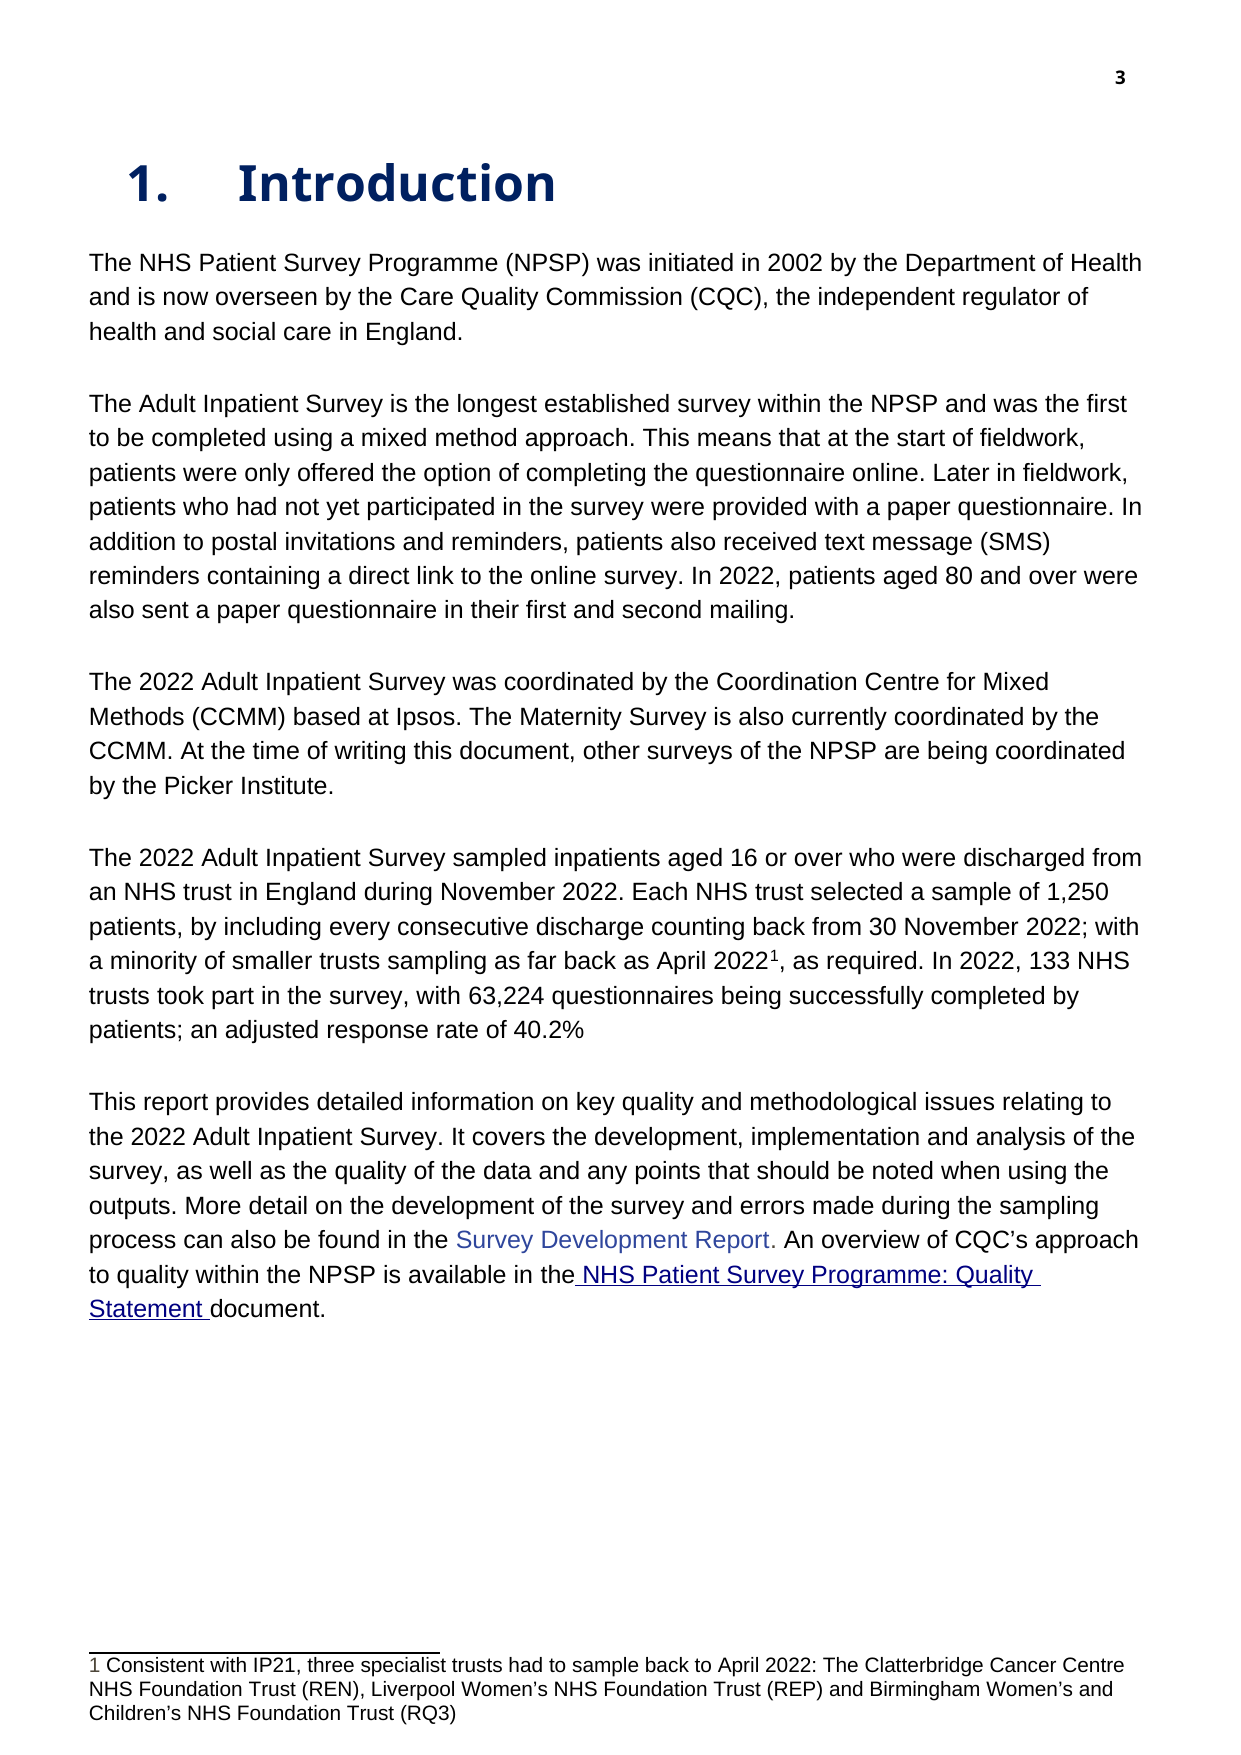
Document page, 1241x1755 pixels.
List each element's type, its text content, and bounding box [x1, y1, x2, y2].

subtitle Introduction [126, 148, 1152, 216]
list The NHS Patient Survey Programme (NPSP) was initiated in 2002 by the Department of Health and is now overseen by the Care Quality Commission (CQC), the independent regulator of health and social care in England. [89, 248, 1152, 345]
list The 2022 Adult Inpatient Survey sampled inpatients aged 16 or over who were discharged from an NHS trust in England during November 2022. Each NHS trust selected a sample of 1,250 patients, by including every consecutive discharge counting back from 30 November 2022; with a minority of smaller trusts sampling as far back as April 2022, as required. In 2022, 133 NHS trusts took part in the survey, with 63,224 questionnaires being successfully completed by patients; an adjusted response rate of 40.2% [89, 843, 1152, 1044]
list The Adult Inpatient Survey is the longest established survey within the NPSP and was the first to be completed using a mixed method approach. This means that at the start of fieldwork, patients were only offered the option of completing the questionnaire online. Later in fieldwork, patients who had not yet participated in the survey were provided with a paper questionnaire. In addition to postal invitations and reminders, patients also received text message (SMS) reminders containing a direct link to the online survey. In 2022, patients aged 80 and over were also sent a paper questionnaire in their first and second mailing. [89, 388, 1152, 624]
list This report provides detailed information on key quality and methodological issues relating to the 2022 Adult Inpatient Survey. It covers the development, implementation and analysis of the survey, as well as the quality of the data and any points that should be noted when using the outputs. More detail on the development of the survey and errors made during the sampling process can also be found in the Survey Development Report. An overview of CQC’s approach to quality within the NPSP is available in the NHS Patient Survey Programme: Quality Statement document. [89, 1087, 1152, 1323]
list The 2022 Adult Inpatient Survey was coordinated by the Coordination Centre for Mixed Methods (CCMM) based at Ipsos. The Maternity Survey is also currently coordinated by the CCMM. At the time of writing this document, other surveys of the NPSP are being coordinated by the Picker Institute. [89, 667, 1152, 799]
list Consistent with IP21, three specialist trusts had to sample back to April 2022: The Clatterbridge Cancer Centre NHS Foundation Trust (REN), Liverpool Women’s NHS Foundation Trust (REP) and Birmingham Women’s and Children’s NHS Foundation Trust (RQ3) [89, 1653, 1152, 1724]
